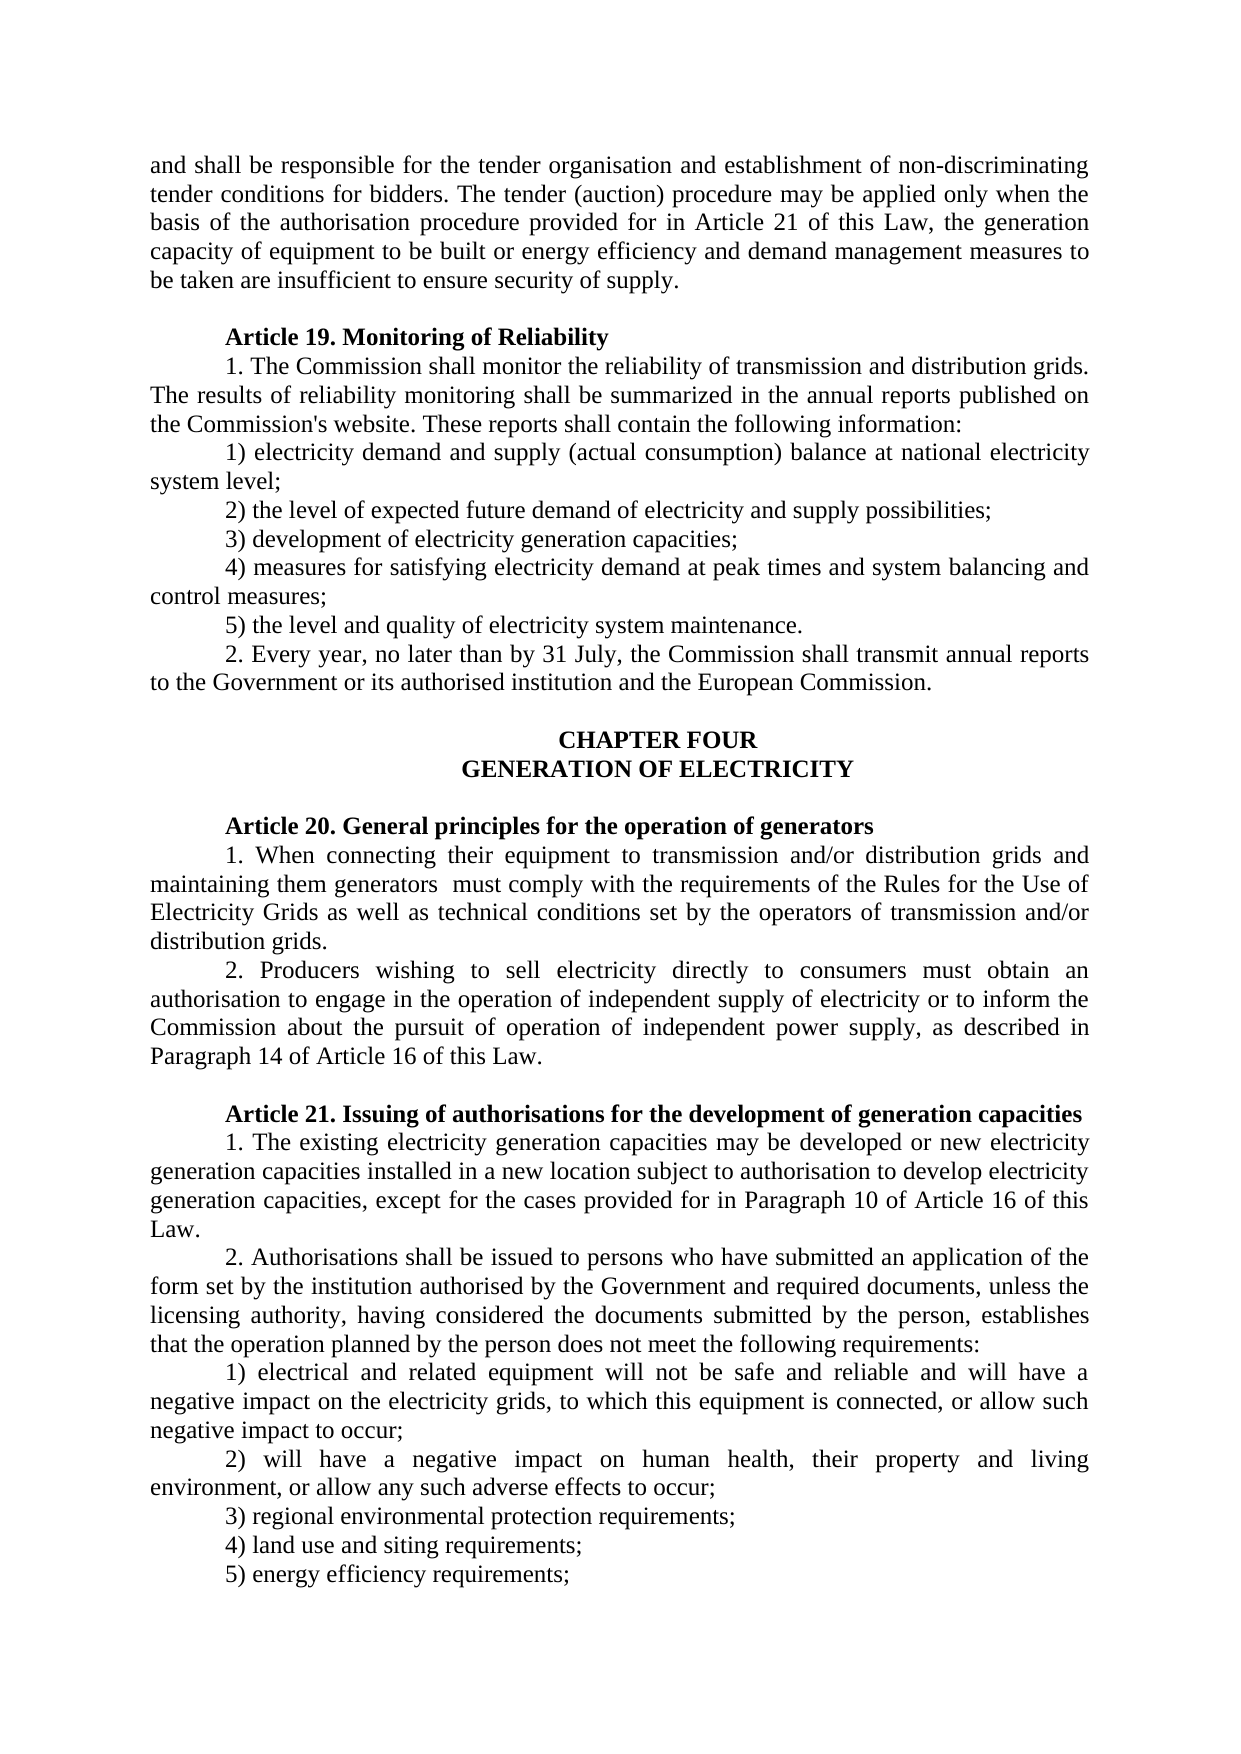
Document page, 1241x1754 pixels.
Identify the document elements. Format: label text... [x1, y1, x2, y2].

text 2) will have a negative impact on human health, their property and living environment, or allow any such adverse effects to occur; [150, 1444, 1090, 1501]
text 3) regional environmental protection requirements; [150, 1501, 1090, 1530]
text 2. Producers wishing to sell electricity directly to consumers must obtain an authorisation to engage in the operation of independent supply of electricity or to inform the Commission about the pursuit of operation of independent power supply, as described in Paragraph 14 of Article 16 of this Law. [150, 955, 1090, 1070]
text 5) energy efficiency requirements; [150, 1559, 1090, 1587]
text 3) development of electricity generation capacities; [150, 524, 1090, 552]
text 5) the level and quality of electricity system maintenance. [150, 610, 1090, 639]
text Article 21. Issuing of authorisations for the development of generation capacities [150, 1099, 1090, 1127]
text 1. The existing electricity generation capacities may be developed or new electricity generation capacities installed in a new location subject to authorisation to develop electricity generation capacities, except for the cases provided for in Paragraph 10 of Article 16 of this Law. [150, 1127, 1090, 1242]
text Article 19. Monitoring of Reliability [150, 322, 1090, 351]
text 2) the level of expected future demand of electricity and supply possibilities; [150, 495, 1090, 524]
text CHAPTER FOUR [150, 725, 1090, 754]
text 1) electrical and related equipment will not be safe and reliable and will have a negative impact on the electricity grids, to which this equipment is connected, or allow such negative impact to occur; [150, 1357, 1090, 1444]
text 1) electricity demand and supply (actual consumption) balance at national electricity system level; [150, 437, 1090, 495]
text and shall be responsible for the tender organisation and establishment of non-discriminating tender conditions for bidders. The tender (auction) procedure may be applied only when the basis of the authorisation procedure provided for in Article 21 of this Law, the generation capacity of equipment to be built or energy efficiency and demand management measures to be taken are insufficient to ensure security of supply. [150, 150, 1090, 294]
text Article 20. General principles for the operation of generators [150, 811, 1090, 840]
text GENERATION OF ELECTRICITY [150, 754, 1090, 782]
text 4) measures for satisfying electricity demand at peak times and system balancing and control measures; [150, 552, 1090, 610]
text 1. When connecting their equipment to transmission and/or distribution grids and maintaining them generators must comply with the requirements of the Rules for the Use of Electricity Grids as well as technical conditions set by the operators of transmission and/or distribution grids. [150, 840, 1090, 955]
text 1. The Commission shall monitor the reliability of transmission and distribution grids. The results of reliability monitoring shall be summarized in the annual reports published on the Commission's website. These reports shall contain the following information: [150, 351, 1090, 437]
text 4) land use and siting requirements; [150, 1530, 1090, 1559]
text 2. Every year, no later than by 31 July, the Commission shall transmit annual reports to the Government or its authorised institution and the European Commission. [150, 639, 1090, 696]
text 2. Authorisations shall be issued to persons who have submitted an application of the form set by the institution authorised by the Government and required documents, unless the licensing authority, having considered the documents submitted by the person, establishes that the operation planned by the person does not meet the following requirements: [150, 1242, 1090, 1357]
